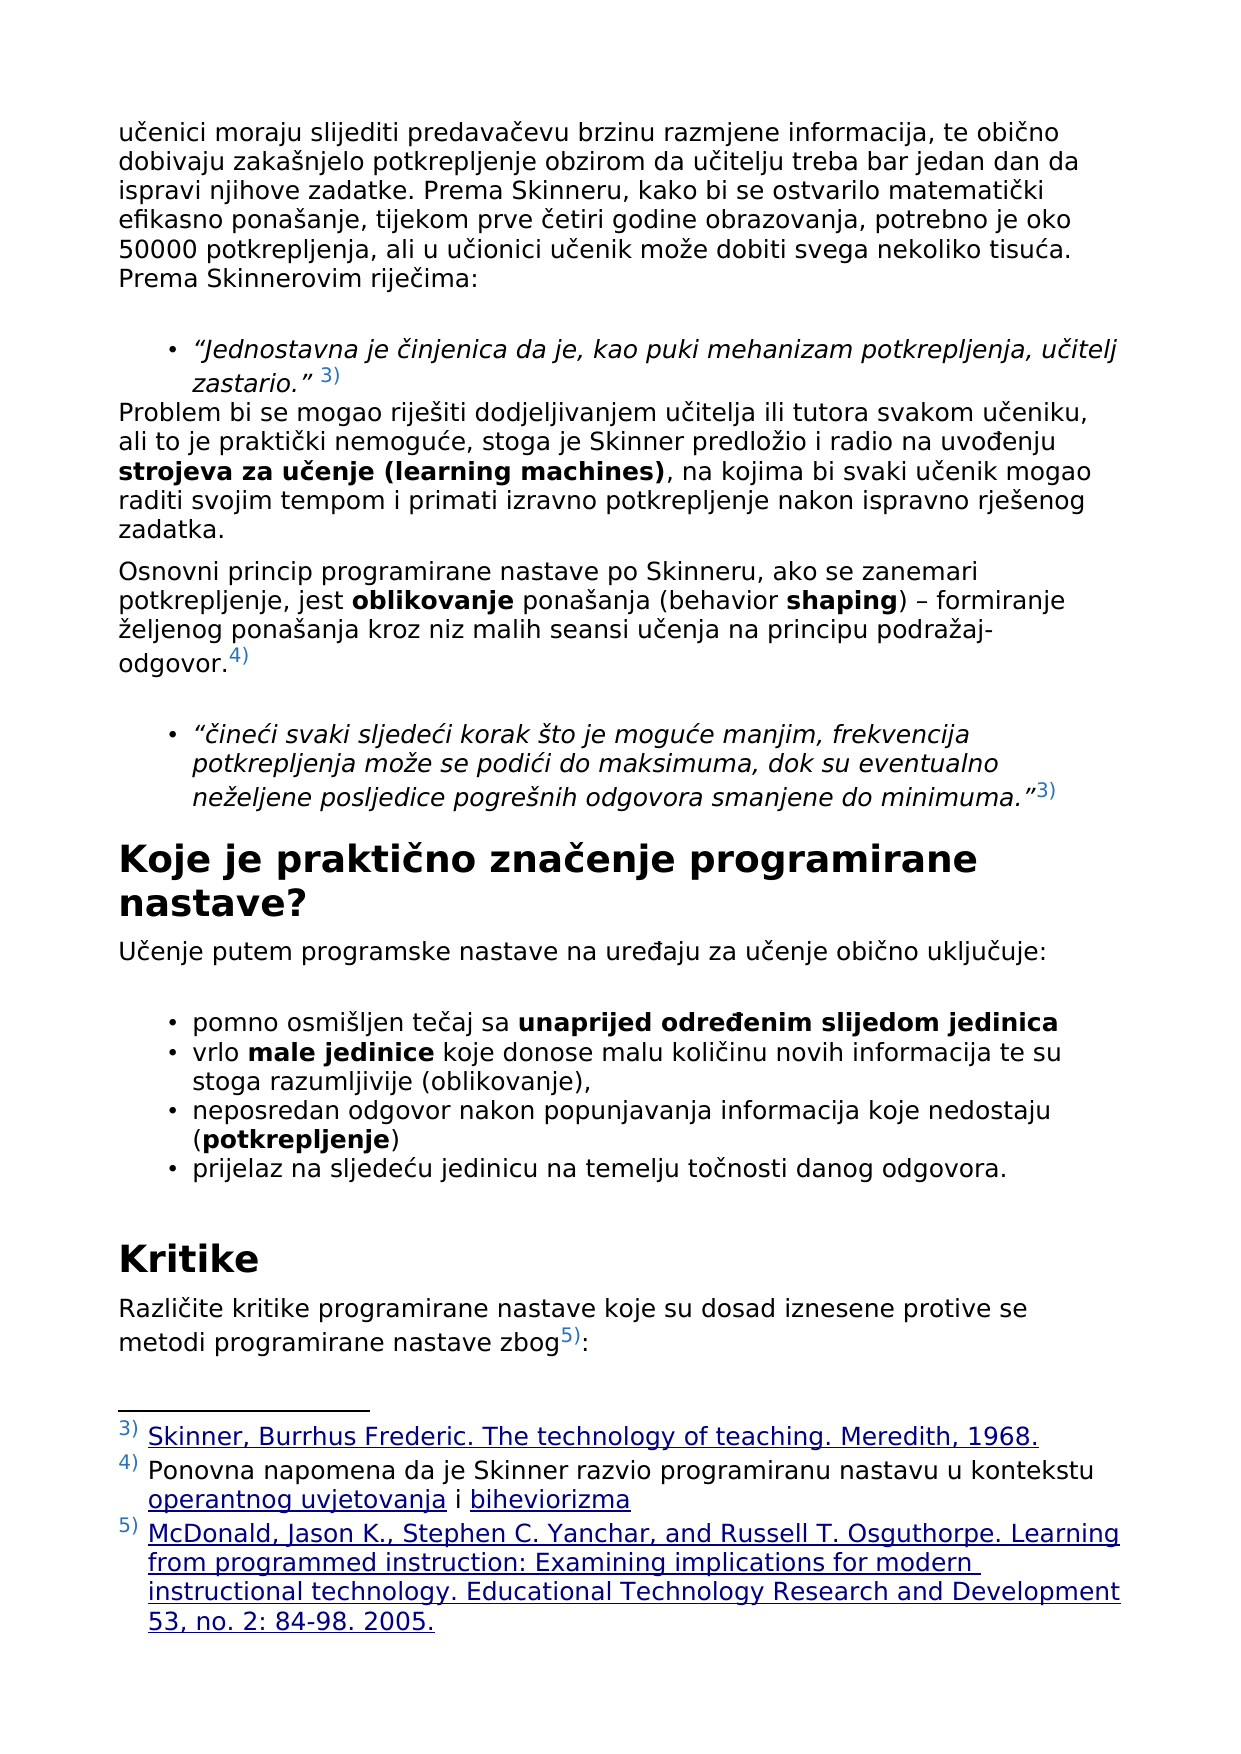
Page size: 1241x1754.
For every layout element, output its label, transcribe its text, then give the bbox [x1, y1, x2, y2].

subtitle Koje je praktično značenje programirane nastave? [118, 838, 1122, 925]
text Učenje putem programske nastave na uređaju za učenje obično uključuje: [118, 937, 1122, 967]
list neposredan odgovor nakon popunjavanja informacija koje nedostaju (potkrepljenje) [177, 1096, 1122, 1154]
list Skinner, Burrhus Frederic. The technology of teaching. Meredith, 1968. [118, 1417, 1122, 1451]
text Problem bi se mogao riješiti dodjeljivanjem učitelja ili tutora svakom učeniku, ali to je praktički nemoguće, stoga je Skinner predložio i radio na uvođenju strojeva za učenje (learning machines), na kojima bi svaki učenik mogao raditi svojim tempom i primati izravno potkrepljenje nakon ispravno rješenog zadatka. [118, 398, 1122, 544]
list “čineći svaki sljedeći korak što je moguće manjim, frekvencija potkrepljenja može se podići do maksimuma, dok su eventualno neželjene posljedice pogrešnih odgovora smanjene do minimuma.”3) [177, 720, 1122, 813]
list pomno osmišljen tečaj sa unaprijed određenim slijedom jedinica [177, 1008, 1122, 1038]
text Ponovna napomena da je Skinner razvio programiranu nastavu u kontekstu operantnog uvjetovanja i biheviorizma [118, 1451, 1122, 1514]
list vrlo male jedinice koje donose malu količinu novih informacija te su stoga razumljivije (oblikovanje), [177, 1038, 1122, 1096]
text McDonald, Jason K., Stephen C. Yanchar, and Russell T. Osguthorpe. Learning from programmed instruction: Examining implications for modern instructional technology. Educational Technology Research and Development 53, no. 2: 84-98. 2005. [118, 1514, 1122, 1636]
text Osnovni princip programirane nastave po Skinneru, ako se zanemari potkrepljenje, jest oblikovanje ponašanja (behavior shaping) – formiranje željenog ponašanja kroz niz malih seansi učenja na principu podražaj-odgovor. [118, 557, 1122, 678]
list “Jednostavna je činjenica da je, kao puki mehanizam potkrepljenja, učitelj zastario.” [177, 335, 1122, 398]
subtitle Kritike [118, 1238, 1122, 1282]
text učenici moraju slijediti predavačevu brzinu razmjene informacija, te obično dobivaju zakašnjelo potkrepljenje obzirom da učitelju treba bar jedan dan da ispravi njihove zadatke. Prema Skinneru, kako bi se ostvarilo matematički efikasno ponašanje, tijekom prve četiri godine obrazovanja, potrebno je oko 50000 potkrepljenja, ali u učionici učenik može dobiti svega nekoliko tisuća. Prema Skinnerovim riječima: [118, 118, 1122, 293]
text Različite kritike programirane nastave koje su dosad iznesene protive se metodi programirane nastave zbog: [118, 1294, 1122, 1357]
list prijelaz na sljedeću jedinicu na temelju točnosti danog odgovora. [177, 1154, 1122, 1183]
